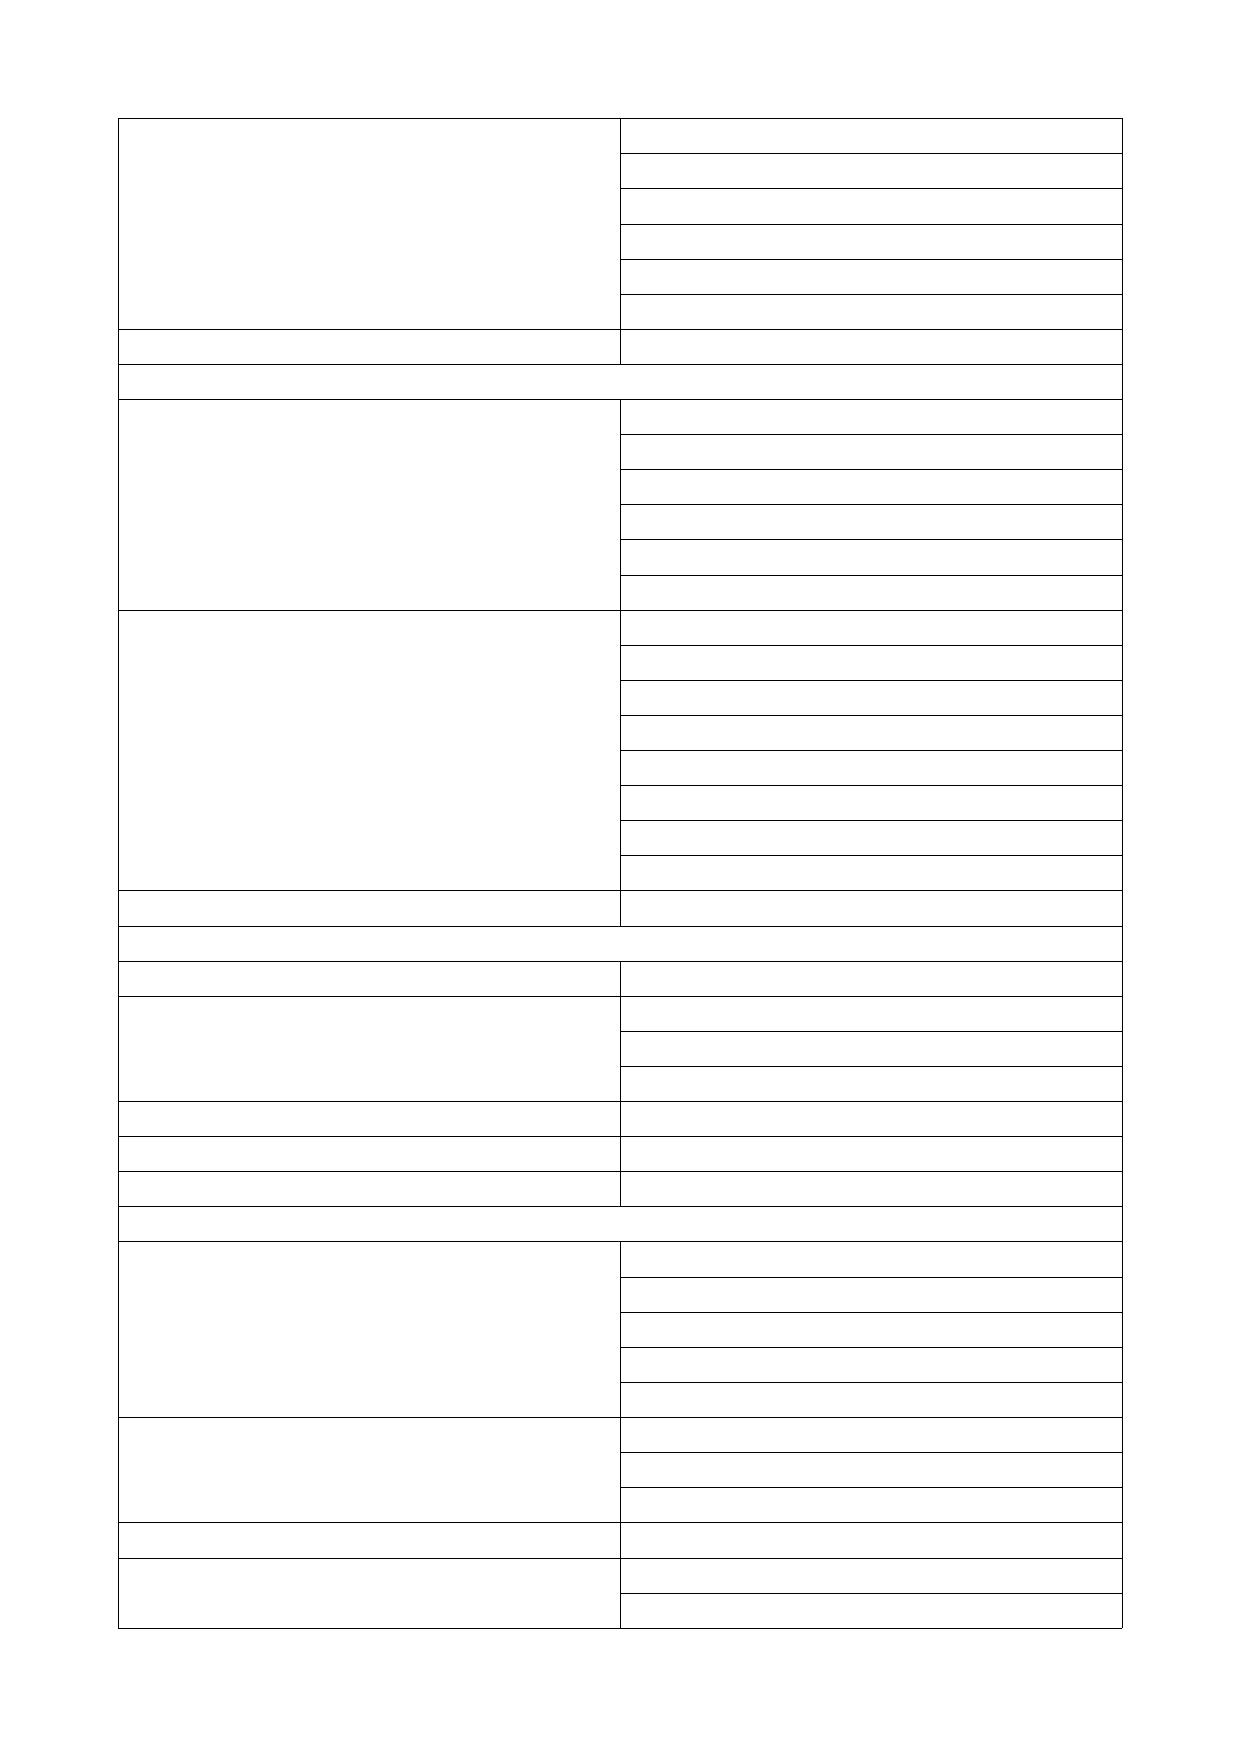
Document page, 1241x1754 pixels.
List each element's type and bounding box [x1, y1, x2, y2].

table_cell [621, 1348, 1122, 1382]
table_cell [621, 505, 1122, 539]
table_cell [119, 1207, 1122, 1241]
table_cell [621, 154, 1122, 188]
table_cell [621, 540, 1122, 574]
table_cell [621, 1067, 1122, 1101]
table_cell [621, 856, 1122, 890]
table_cell [621, 1242, 1122, 1277]
table_cell [621, 716, 1122, 750]
table_cell [621, 1523, 1122, 1557]
table_cell [119, 891, 620, 926]
table_cell [119, 962, 620, 996]
table_cell [621, 119, 1122, 153]
table_cell [119, 927, 1122, 961]
table_cell [621, 1102, 1122, 1136]
table_cell [621, 786, 1122, 820]
table_cell [621, 470, 1122, 504]
table_cell [621, 611, 1122, 645]
table_cell [621, 1453, 1122, 1487]
table_cell [119, 1242, 620, 1417]
table_cell [119, 1137, 620, 1171]
table_cell [621, 1278, 1122, 1312]
table_cell [621, 997, 1122, 1031]
table_cell [119, 119, 620, 329]
table_cell [119, 365, 1122, 399]
table_cell [621, 1488, 1122, 1522]
table_cell [621, 576, 1122, 609]
table_cell [119, 1172, 620, 1206]
table_cell [119, 997, 620, 1101]
table_cell [621, 1313, 1122, 1347]
table_cell [621, 1383, 1122, 1417]
table_cell [621, 1559, 1122, 1592]
table_cell [621, 1172, 1122, 1206]
table_cell [621, 1032, 1122, 1066]
table_cell [119, 400, 620, 609]
table_cell [119, 1102, 620, 1136]
table_cell [621, 225, 1122, 258]
table_cell [621, 1594, 1122, 1628]
table_cell [119, 1559, 620, 1628]
table_cell [621, 1418, 1122, 1452]
table_cell [621, 435, 1122, 469]
table_cell [621, 646, 1122, 680]
table_cell [621, 400, 1122, 434]
table_cell [621, 751, 1122, 785]
table_cell [621, 681, 1122, 715]
table_cell [621, 1137, 1122, 1171]
table_cell [621, 821, 1122, 855]
table_cell [621, 260, 1122, 294]
table_cell [119, 1523, 620, 1557]
table_cell [621, 330, 1122, 364]
table_cell [119, 330, 620, 364]
table_cell [621, 891, 1122, 926]
table_cell [119, 1418, 620, 1522]
table_cell [621, 189, 1122, 223]
table_cell [119, 611, 620, 890]
table_cell [621, 962, 1122, 996]
table_cell [621, 295, 1122, 329]
